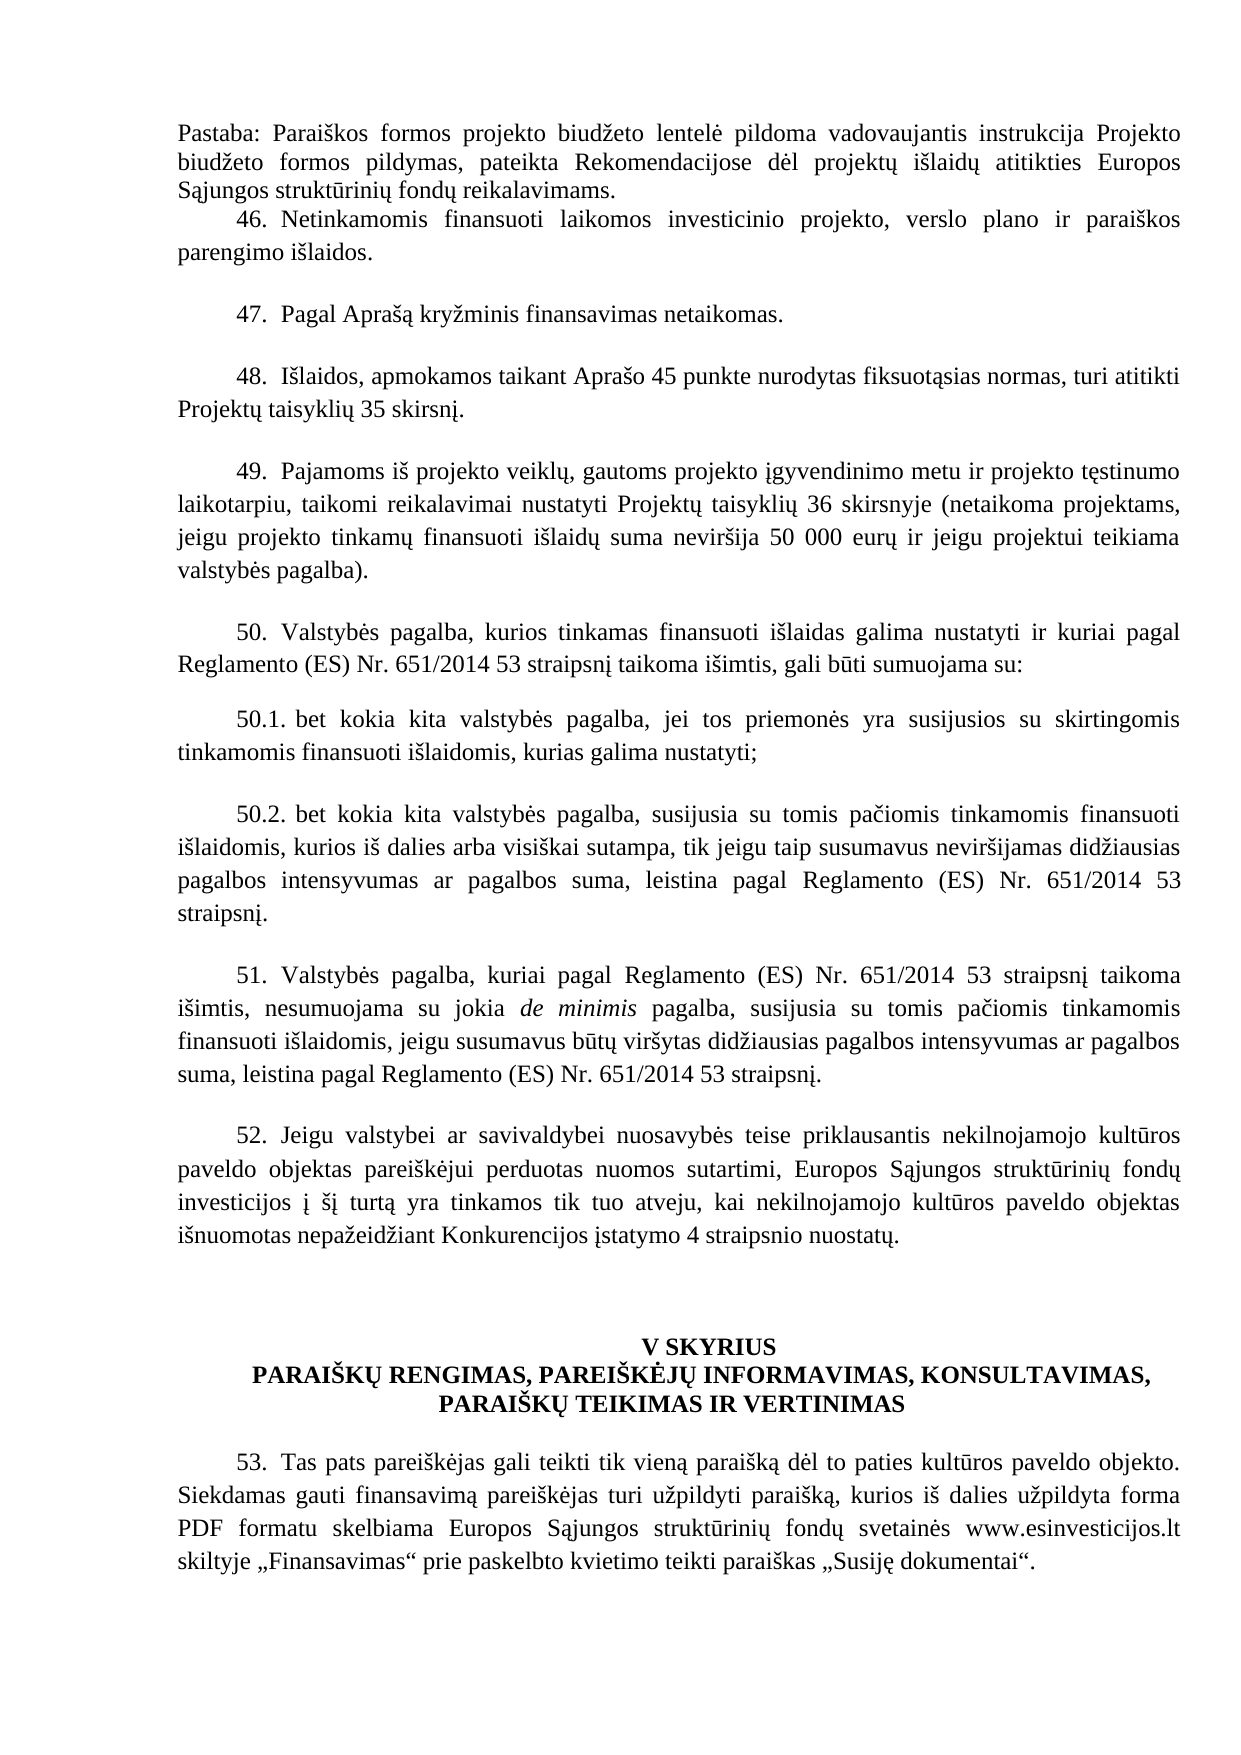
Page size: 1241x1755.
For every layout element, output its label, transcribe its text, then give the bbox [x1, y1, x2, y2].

text 50.1. bet kokia kita valstybės pagalba, jei tos priemonės yra susijusios su skirtingomis tinkamomis finansuoti išlaidomis, kurias galima nustatyti; [177, 704, 1181, 766]
text V SKYRIUS [177, 1332, 1181, 1361]
text 50. Valstybės pagalba, kurios tinkamas finansuoti išlaidas galima nustatyti ir kuriai pagal Reglamento (ES) Nr. 651/2014 53 straipsnį taikoma išimtis, gali būti sumuojama su: [177, 617, 1181, 678]
text 53. Tas pats pareiškėjas gali teikti tik vieną paraišką dėl to paties kultūros paveldo objekto. Siekdamas gauti finansavimą pareiškėjas turi užpildyti paraišką, kurios iš dalies užpildyta forma PDF formatu skelbiama Europos Sąjungos struktūrinių fondų svetainės www.esinvesticijos.lt skiltyje „Finansavimas“ prie paskelbto kvietimo teikti paraiškas „Susiję dokumentai“. [177, 1447, 1181, 1574]
text 51. Valstybės pagalba, kuriai pagal Reglamento (ES) Nr. 651/2014 53 straipsnį taikoma išimtis, nesumuojama su jokia de minimis pagalba, susijusia su tomis pačiomis tinkamomis finansuoti išlaidomis, jeigu susumavus būtų viršytas didžiausias pagalbos intensyvumas ar pagalbos suma, leistina pagal Reglamento (ES) Nr. 651/2014 53 straipsnį. [177, 960, 1181, 1088]
text Pastaba: Paraiškos formos projekto biudžeto lentelė pildoma vadovaujantis instrukcija Projekto biudžeto formos pildymas, pateikta Rekomendacijose dėl projektų išlaidų atitikties Europos Sąjungos struktūrinių fondų reikalavimams. [177, 118, 1181, 204]
text 52. Jeigu valstybei ar savivaldybei nuosavybės teise priklausantis nekilnojamojo kultūros paveldo objektas pareiškėjui perduotas nuomos sutartimi, Europos Sąjungos struktūrinių fondų investicijos į šį turtą yra tinkamos tik tuo atveju, kai nekilnojamojo kultūros paveldo objektas išnuomotas nepažeidžiant Konkurencijos įstatymo 4 straipsnio nuostatų. [177, 1121, 1181, 1248]
text 49. Pajamoms iš projekto veiklų, gautoms projekto įgyvendinimo metu ir projekto tęstinumo laikotarpiu, taikomi reikalavimai nustatyti Projektų taisyklių 36 skirsnyje (netaikoma projektams, jeigu projekto tinkamų finansuoti išlaidų suma neviršija 50 000 eurų ir jeigu projektui teikiama valstybės pagalba). [177, 456, 1181, 583]
text 47. Pagal Aprašą kryžminis finansavimas netaikomas. [177, 299, 1181, 328]
text 48. Išlaidos, apmokamos taikant Aprašo 45 punkte nurodytas fiksuotąsias normas, turi atitikti Projektų taisyklių 35 skirsnį. [177, 361, 1181, 423]
text PARAIŠKŲ RENGIMAS, PAREIŠKĖJŲ INFORMAVIMAS, KONSULTAVIMAS, PARAIŠKŲ TEIKIMAS IR VERTINIMAS [177, 1361, 1167, 1418]
text 50.2. bet kokia kita valstybės pagalba, susijusia su tomis pačiomis tinkamomis finansuoti išlaidomis, kurios iš dalies arba visiškai sutampa, tik jeigu taip susumavus neviršijamas didžiausias pagalbos intensyvumas ar pagalbos suma, leistina pagal Reglamento (ES) Nr. 651/2014 53 straipsnį. [177, 799, 1181, 927]
text 46. Netinkamomis finansuoti laikomos investicinio projekto, verslo plano ir paraiškos parengimo išlaidos. [177, 204, 1181, 266]
